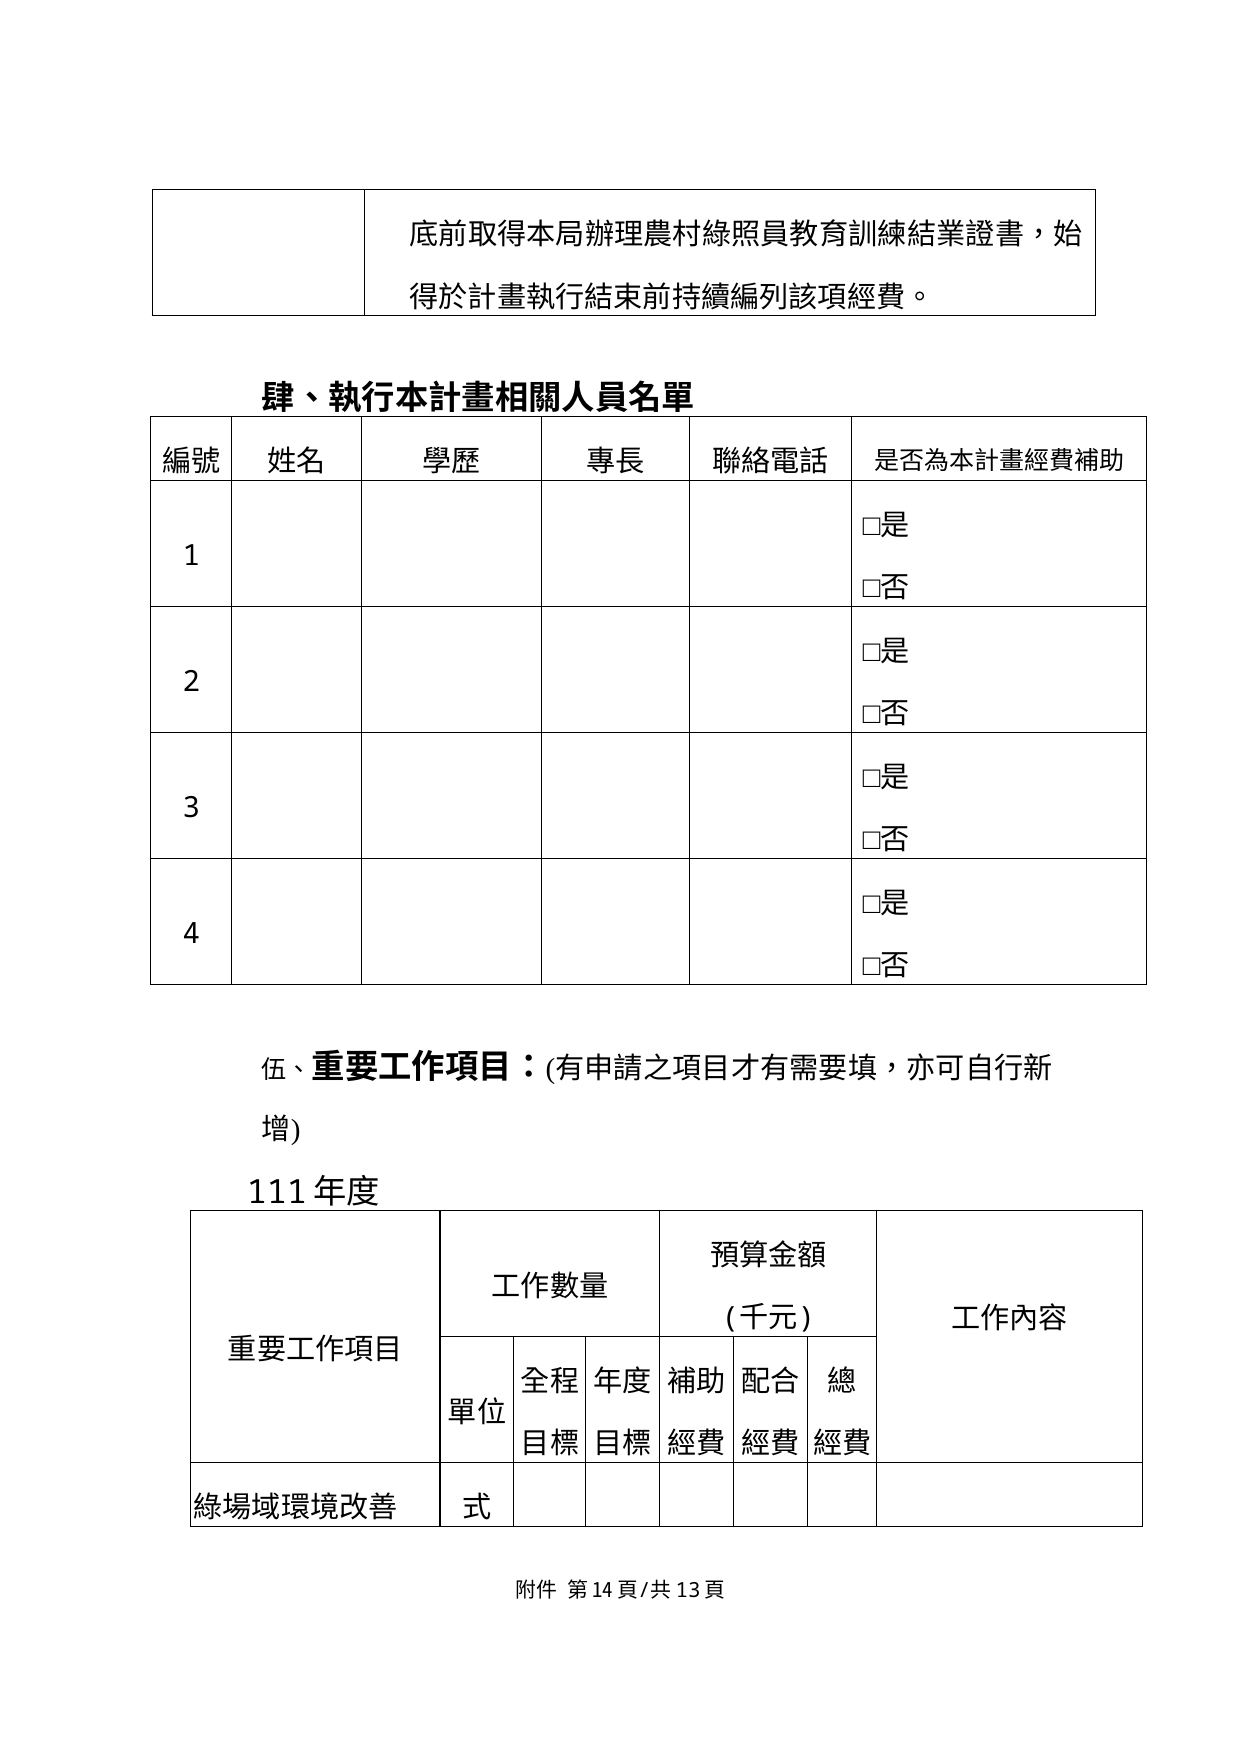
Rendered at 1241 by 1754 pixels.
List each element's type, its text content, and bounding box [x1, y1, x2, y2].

table_cell 補助 經費 [660, 1337, 733, 1462]
table_cell [690, 481, 851, 606]
table_cell 單位 [441, 1337, 513, 1462]
table_cell [586, 1463, 659, 1526]
table_cell 底前取得本局辦理農村綠照員教育訓練結業證書，始得於計畫執行結束前持續編列該項經費。 [365, 190, 1095, 315]
table_cell [542, 481, 689, 606]
table_header 專長 [542, 417, 689, 480]
table_header 工作數量 [441, 1211, 659, 1336]
table_cell [232, 481, 361, 606]
table_cell 年度 目標 [586, 1337, 659, 1462]
table_cell [877, 1463, 1142, 1526]
table_cell [362, 607, 541, 732]
table_cell [362, 481, 541, 606]
table_header 編號 [151, 417, 231, 480]
table_cell [514, 1463, 585, 1526]
table_cell [232, 733, 361, 858]
table_cell [542, 859, 689, 984]
table_cell [362, 733, 541, 858]
table_cell [542, 607, 689, 732]
table_cell [362, 859, 541, 984]
table_cell 總 經費 [808, 1337, 876, 1462]
table_cell [690, 733, 851, 858]
table_header 是否為本計畫經費補助 [852, 417, 1146, 480]
table_cell [734, 1463, 807, 1526]
table_cell □是 □否 [852, 481, 1146, 606]
table_header 姓名 [232, 417, 361, 480]
table_cell [660, 1463, 733, 1526]
table_cell [232, 859, 361, 984]
table_cell [153, 190, 364, 315]
table_cell [690, 607, 851, 732]
table_cell 2 [151, 607, 231, 732]
table_cell 配合 經費 [734, 1337, 807, 1462]
table_header 預算金額 (千元) [660, 1211, 876, 1336]
table_cell 3 [151, 733, 231, 858]
table_cell [232, 607, 361, 732]
table_cell □是 □否 [852, 859, 1146, 984]
table_cell □是 □否 [852, 733, 1146, 858]
table_cell [808, 1463, 876, 1526]
table_header 工作內容 [877, 1211, 1142, 1462]
table_cell 綠場域環境改善 [191, 1463, 439, 1526]
table_header 重要工作項目 [191, 1211, 439, 1462]
table_cell □是 □否 [852, 607, 1146, 732]
table_cell 1 [151, 481, 231, 606]
table_cell 全程目標 [514, 1337, 585, 1462]
table_cell 4 [151, 859, 231, 984]
table_header 學歷 [362, 417, 541, 480]
table_cell [542, 733, 689, 858]
table_cell [690, 859, 851, 984]
list 重要工作項目：(有申請之項目才有需要填，亦可自行新增) [261, 1022, 1053, 1147]
table_header 聯絡電話 [690, 417, 851, 480]
list 執行本計畫相關人員名單 [261, 354, 1053, 416]
text 111年度 [247, 1147, 1053, 1210]
table_cell 式 [441, 1463, 513, 1526]
